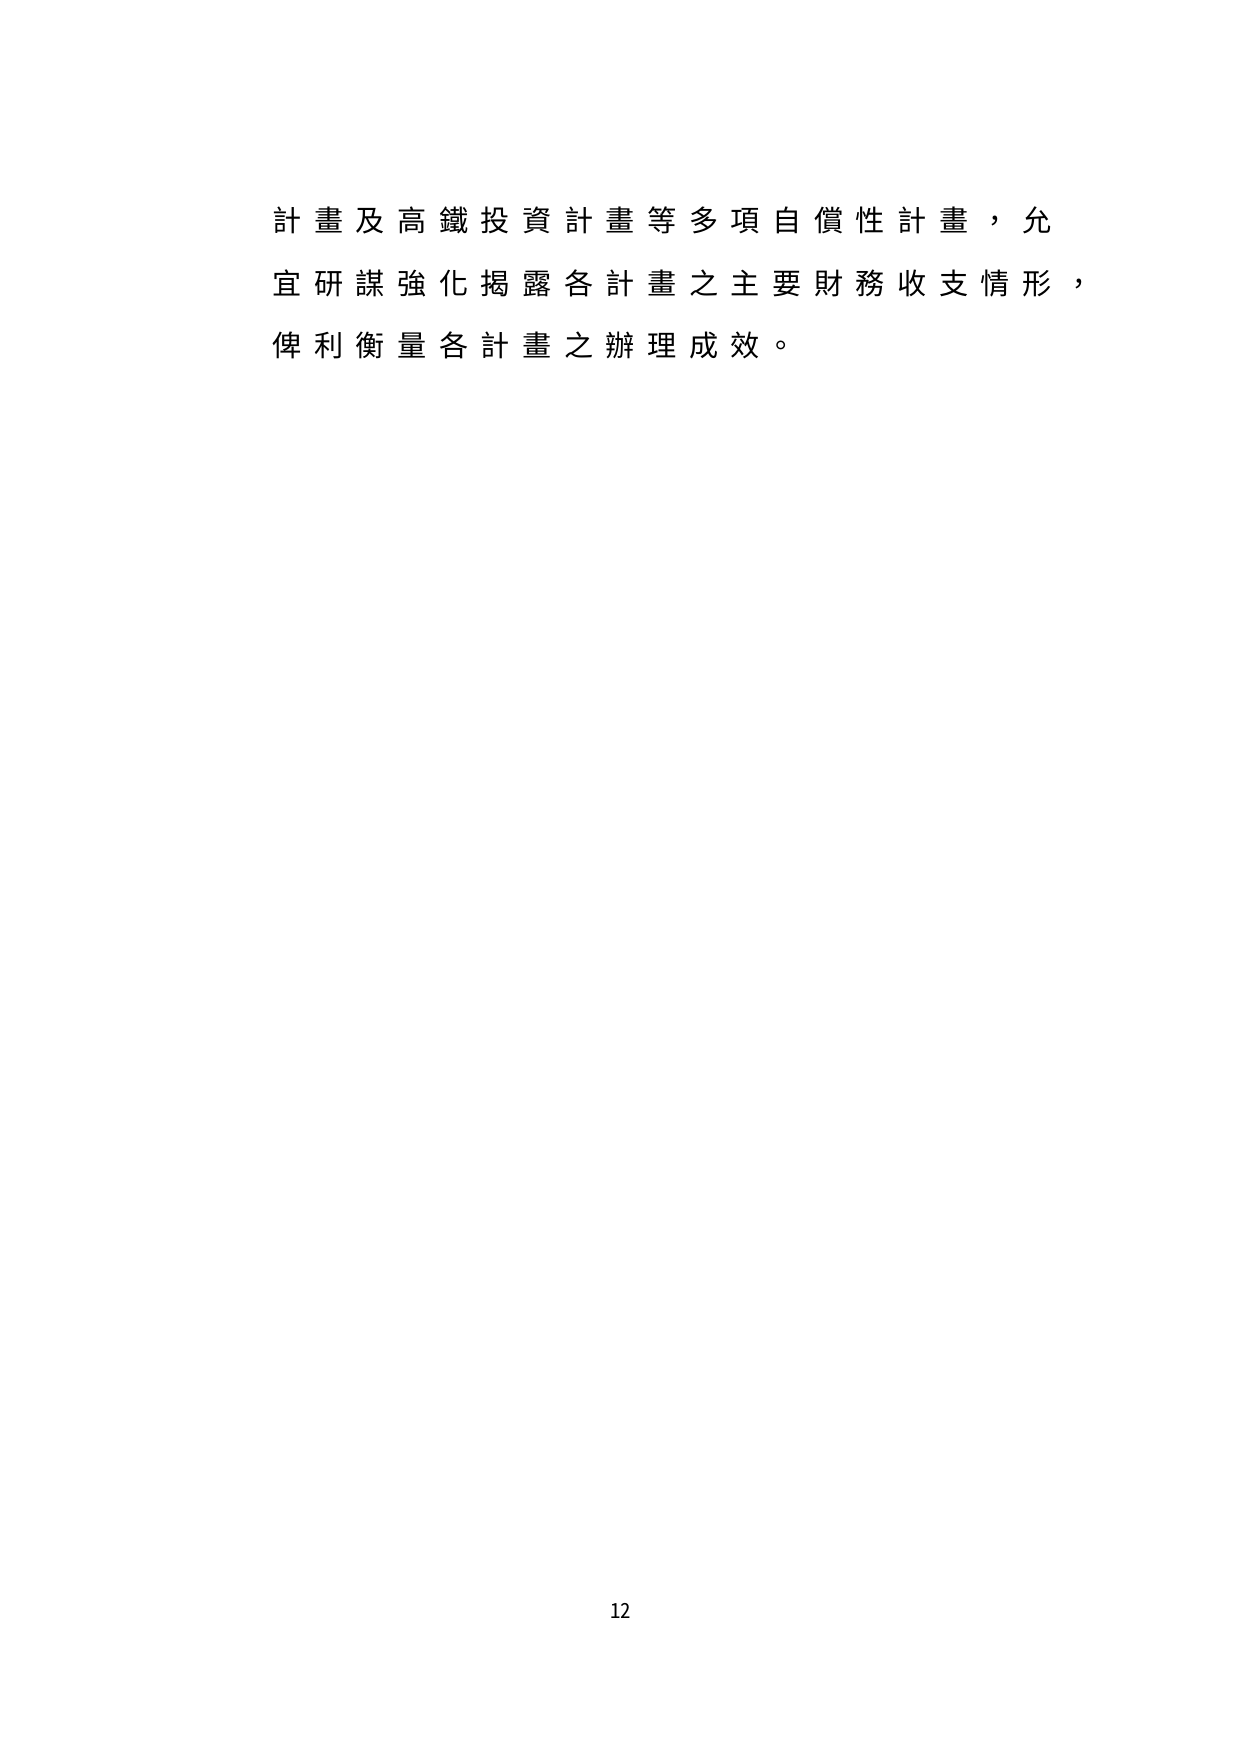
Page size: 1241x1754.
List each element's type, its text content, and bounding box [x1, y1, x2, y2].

text 綜上，鑑於鐵道基金110年度新增辦理鐵道發展及監理計畫，另尚持續辦理聯外道路計畫及高鐵投資計畫等多項自償性計畫，允宜研謀強化揭露各計畫之主要財務收支情形，俾利衡量各計畫之辦理成效。 [242, 177, 1058, 365]
